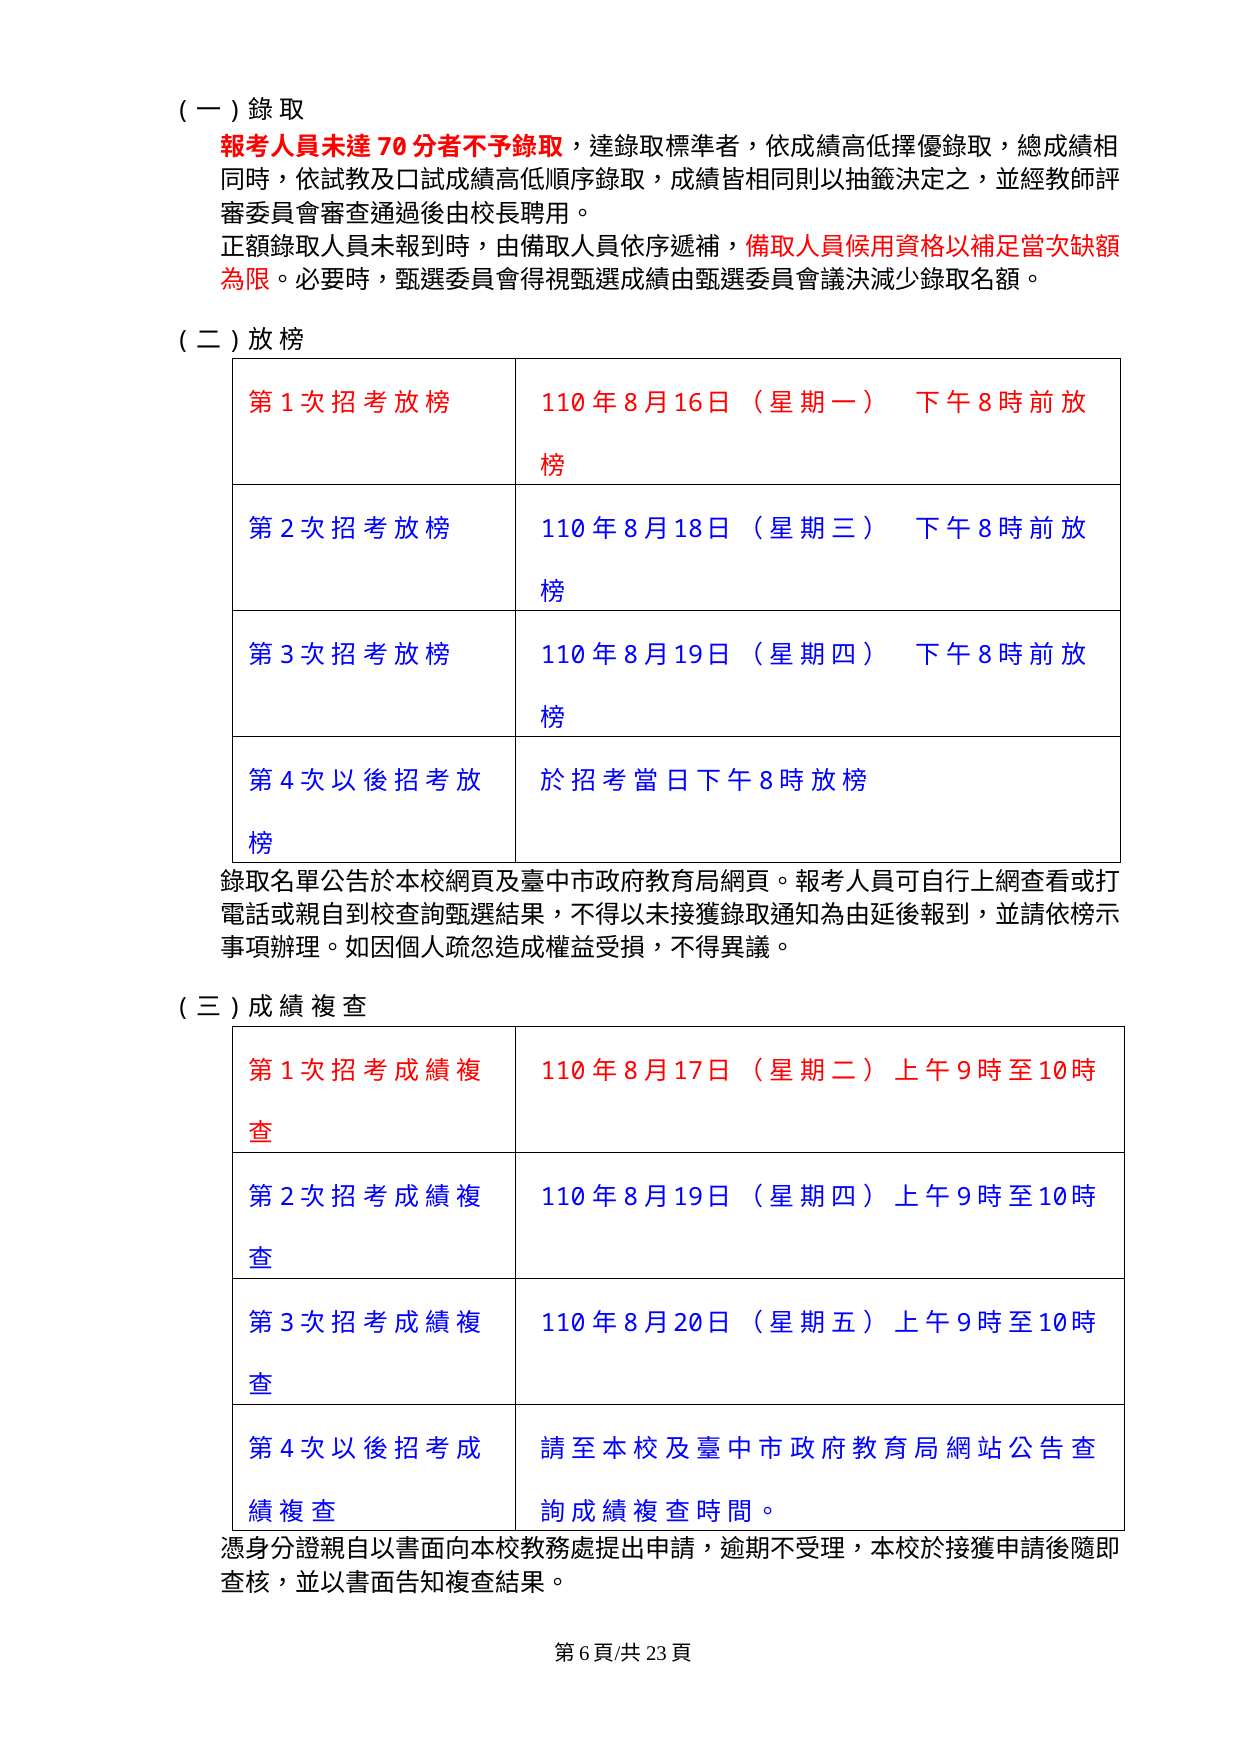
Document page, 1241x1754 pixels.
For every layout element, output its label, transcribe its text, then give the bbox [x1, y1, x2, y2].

table_cell 第4次以後招考放榜 [233, 737, 515, 862]
text 錄取名單公告於本校網頁及臺中市政府教育局網頁。報考人員可自行上網查看或打電話或親自到校查詢甄選結果，不得以未接獲錄取通知為由延後報到，並請依榜示事項辦理。如因個人疏忽造成權益受損，不得異議。 [220, 863, 1120, 963]
table_cell 第3次招考放榜 [233, 611, 515, 736]
table_cell 110年8月19日（星期四） 下午8時前放榜 [516, 611, 1120, 736]
text (一)錄取 [170, 66, 1120, 129]
table_cell 第2次招考放榜 [233, 485, 515, 610]
table_cell 第2次招考成績複查 [233, 1153, 515, 1278]
table_cell 第4次以後招考成績複查 [233, 1405, 515, 1530]
table_header 110年8月17日（星期二）上午9時至10時 [516, 1027, 1124, 1152]
text 正額錄取人員未報到時，由備取人員依序遞補，備取人員候用資格以補足當次缺額為限。必要時，甄選委員會得視甄選成績由甄選委員會議決減少錄取名額。 [220, 229, 1120, 296]
table_cell 110年8月19日（星期四）上午9時至10時 [516, 1153, 1124, 1278]
table_cell 110年8月18日（星期三） 下午8時前放榜 [516, 485, 1120, 610]
text 報考人員未達70分者不予錄取，達錄取標準者，依成績高低擇優錄取，總成績相同時，依試教及口試成績高低順序錄取，成績皆相同則以抽籤決定之，並經教師評審委員會審查通過後由校長聘用。 [220, 129, 1120, 229]
table_cell 110年8月20日（星期五）上午9時至10時 [516, 1279, 1124, 1404]
text 憑身分證親自以書面向本校教務處提出申請，逾期不受理，本校於接獲申請後隨即查核，並以書面告知複查結果。 [220, 1531, 1120, 1598]
table_header 第1次招考放榜 [233, 359, 515, 484]
text (三)成績複查 [170, 963, 1120, 1026]
table_header 第1次招考成績複查 [233, 1027, 515, 1152]
text (二)放榜 [170, 296, 1120, 358]
table_cell 於招考當日下午8時放榜 [516, 737, 1120, 862]
table_cell 第3次招考成績複查 [233, 1279, 515, 1404]
table_cell 請至本校及臺中市政府教育局網站公告查詢成績複查時間。 [516, 1405, 1124, 1530]
table_header 110年8月16日（星期一） 下午8時前放榜 [516, 359, 1120, 484]
